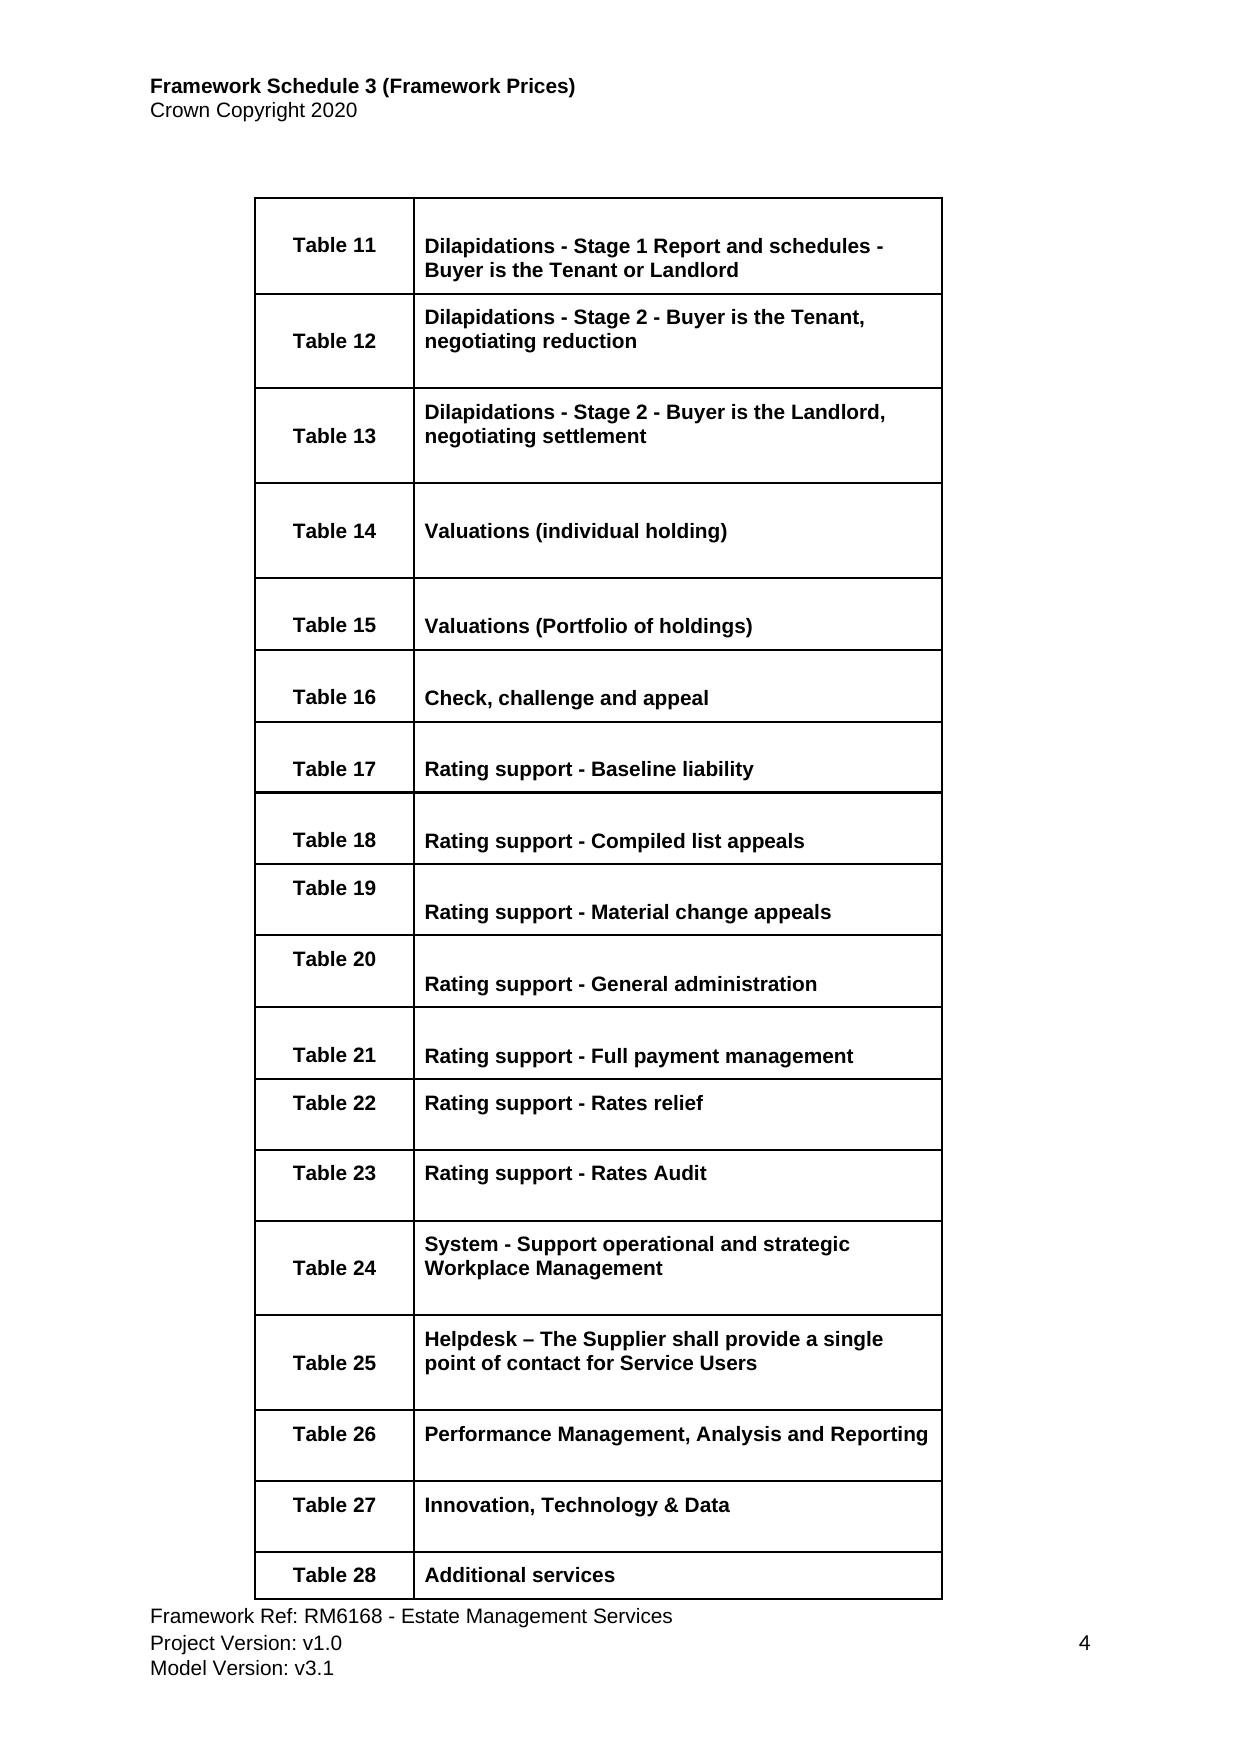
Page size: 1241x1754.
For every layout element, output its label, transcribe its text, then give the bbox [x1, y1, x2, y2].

table_cell Table 19 [256, 865, 413, 934]
table_cell Table 22 [256, 1080, 413, 1149]
table_cell Table 25 [256, 1316, 413, 1409]
table_cell Table 28 [256, 1553, 413, 1598]
table_cell Table 15 [256, 579, 413, 649]
table_cell Table 11 [256, 199, 413, 292]
table_cell Table 21 [256, 1008, 413, 1078]
table_cell Rating support - Compiled list appeals [415, 794, 941, 863]
table_cell Performance Management, Analysis and Reporting [415, 1411, 941, 1480]
table_cell Table 14 [256, 484, 413, 577]
table_cell Valuations (individual holding) [415, 484, 941, 577]
table_cell Rating support - Rates Audit [415, 1151, 941, 1219]
table_cell Innovation, Technology & Data [415, 1482, 941, 1551]
table_cell Valuations (Portfolio of holdings) [415, 579, 941, 649]
table_cell Dilapidations - Stage 2 - Buyer is the Landlord, negotiating settlement [415, 389, 941, 482]
table_cell Rating support - Full payment management [415, 1008, 941, 1078]
table_cell Table 16 [256, 651, 413, 721]
table_cell Table 23 [256, 1151, 413, 1219]
table_cell Check, challenge and appeal [415, 651, 941, 721]
table_cell Table 20 [256, 936, 413, 1006]
table_cell Table 17 [256, 723, 413, 791]
table_cell Dilapidations - Stage 2 - Buyer is the Tenant, negotiating reduction [415, 295, 941, 387]
table_cell Table 27 [256, 1482, 413, 1551]
table_cell Table 26 [256, 1411, 413, 1480]
table_cell Additional services [415, 1553, 941, 1598]
table_cell Table 18 [256, 794, 413, 863]
table_cell Table 12 [256, 295, 413, 387]
table_cell Table 24 [256, 1222, 413, 1314]
table_cell Helpdesk – The Supplier shall provide a single point of contact for Service Users [415, 1316, 941, 1409]
table_cell Rating support - Material change appeals [415, 865, 941, 934]
table_cell Rating support - Baseline liability [415, 723, 941, 791]
table_cell Table 13 [256, 389, 413, 482]
table_cell System - Support operational and strategic Workplace Management [415, 1222, 941, 1314]
table_cell Rating support - Rates relief [415, 1080, 941, 1149]
table_cell Dilapidations - Stage 1 Report and schedules - Buyer is the Tenant or Landlord [415, 199, 941, 292]
table_cell Rating support - General administration [415, 936, 941, 1006]
